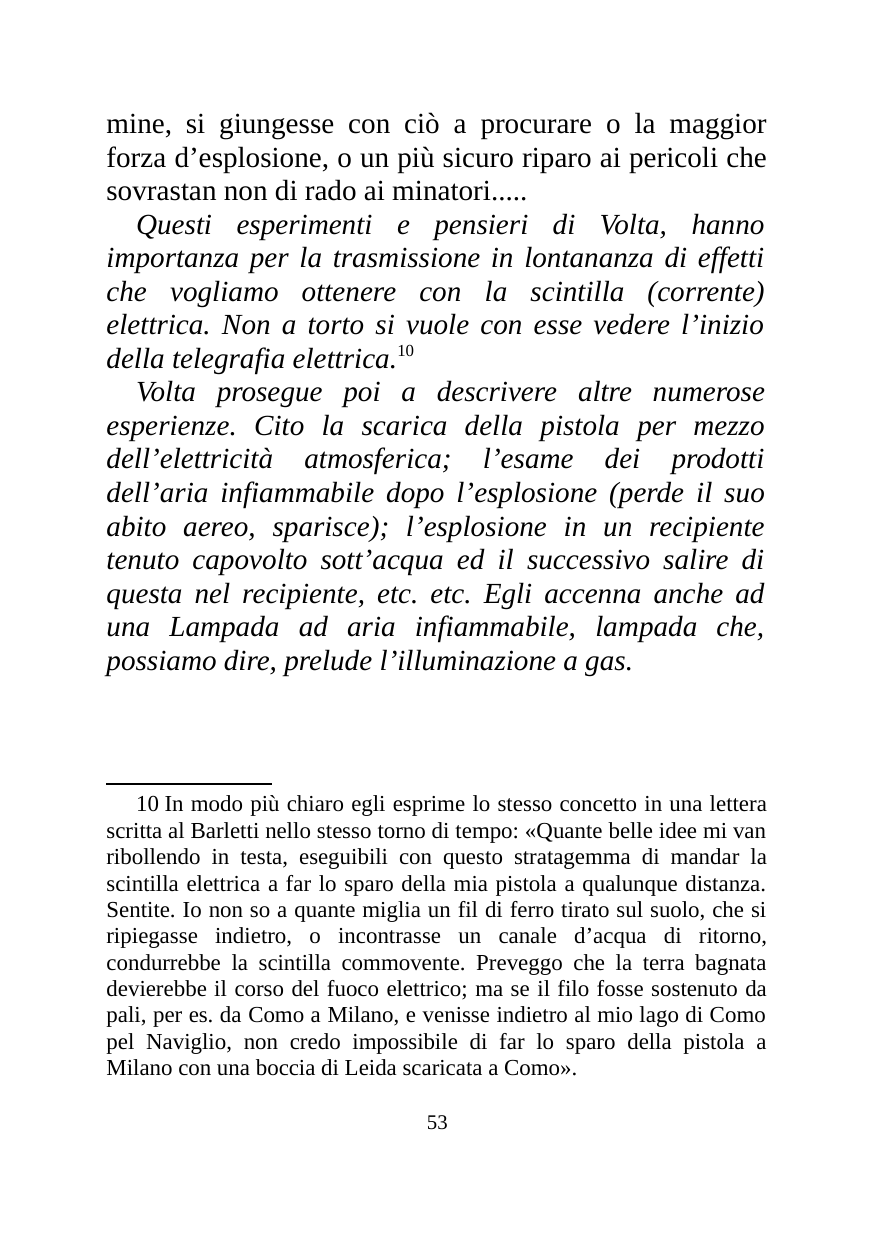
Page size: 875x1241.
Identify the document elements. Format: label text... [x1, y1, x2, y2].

text Questi esperimenti e pensieri di Volta, hanno importanza per la trasmissione in lontananza di effetti che vogliamo ottenere con la scintilla (corrente) elettrica. Non a torto si vuole con esse vedere l’inizio della telegrafia elettrica. [106, 207, 768, 374]
text Volta prosegue poi a descrivere altre numerose esperienze. Cito la scarica della pistola per mezzo dell’elettricità atmosferica; l’esame dei prodotti dell’aria infiammabile dopo l’esplosione (perde il suo abito aereo, sparisce); l’esplosione in un recipiente tenuto capovolto sott’acqua ed il successivo salire di questa nel recipiente, etc. etc. Egli accenna anche ad una Lampada ad aria infiammabile, lampada che, possiamo dire, prelude l’illuminazione a gas. [106, 374, 768, 676]
text mine, si giungesse con ciò a procurare o la maggior forza d’esplosione, o un più sicuro riparo ai pericoli che sovrastan non di rado ai minatori..... [106, 106, 768, 207]
text In modo più chiaro egli esprime lo stesso concetto in una lettera scritta al Barletti nello stesso torno di tempo: «Quante belle idee mi van ribollendo in testa, eseguibili con questo stratagemma di mandar la scintilla elettrica a far lo sparo della mia pistola a qualunque distanza. Sentite. Io non so a quante miglia un fil di ferro tirato sul suolo, che si ripiegasse indietro, o incontrasse un canale d’acqua di ritorno, condurrebbe la scintilla commovente. Preveggo che la terra bagnata devierebbe il corso del fuoco elettrico; ma se il filo fosse sostenuto da pali, per es. da Como a Milano, e venisse indietro al mio lago di Como pel Naviglio, non credo impossibile di far lo sparo della pistola a Milano con una boccia di Leida scaricata a Como». [106, 791, 768, 1080]
